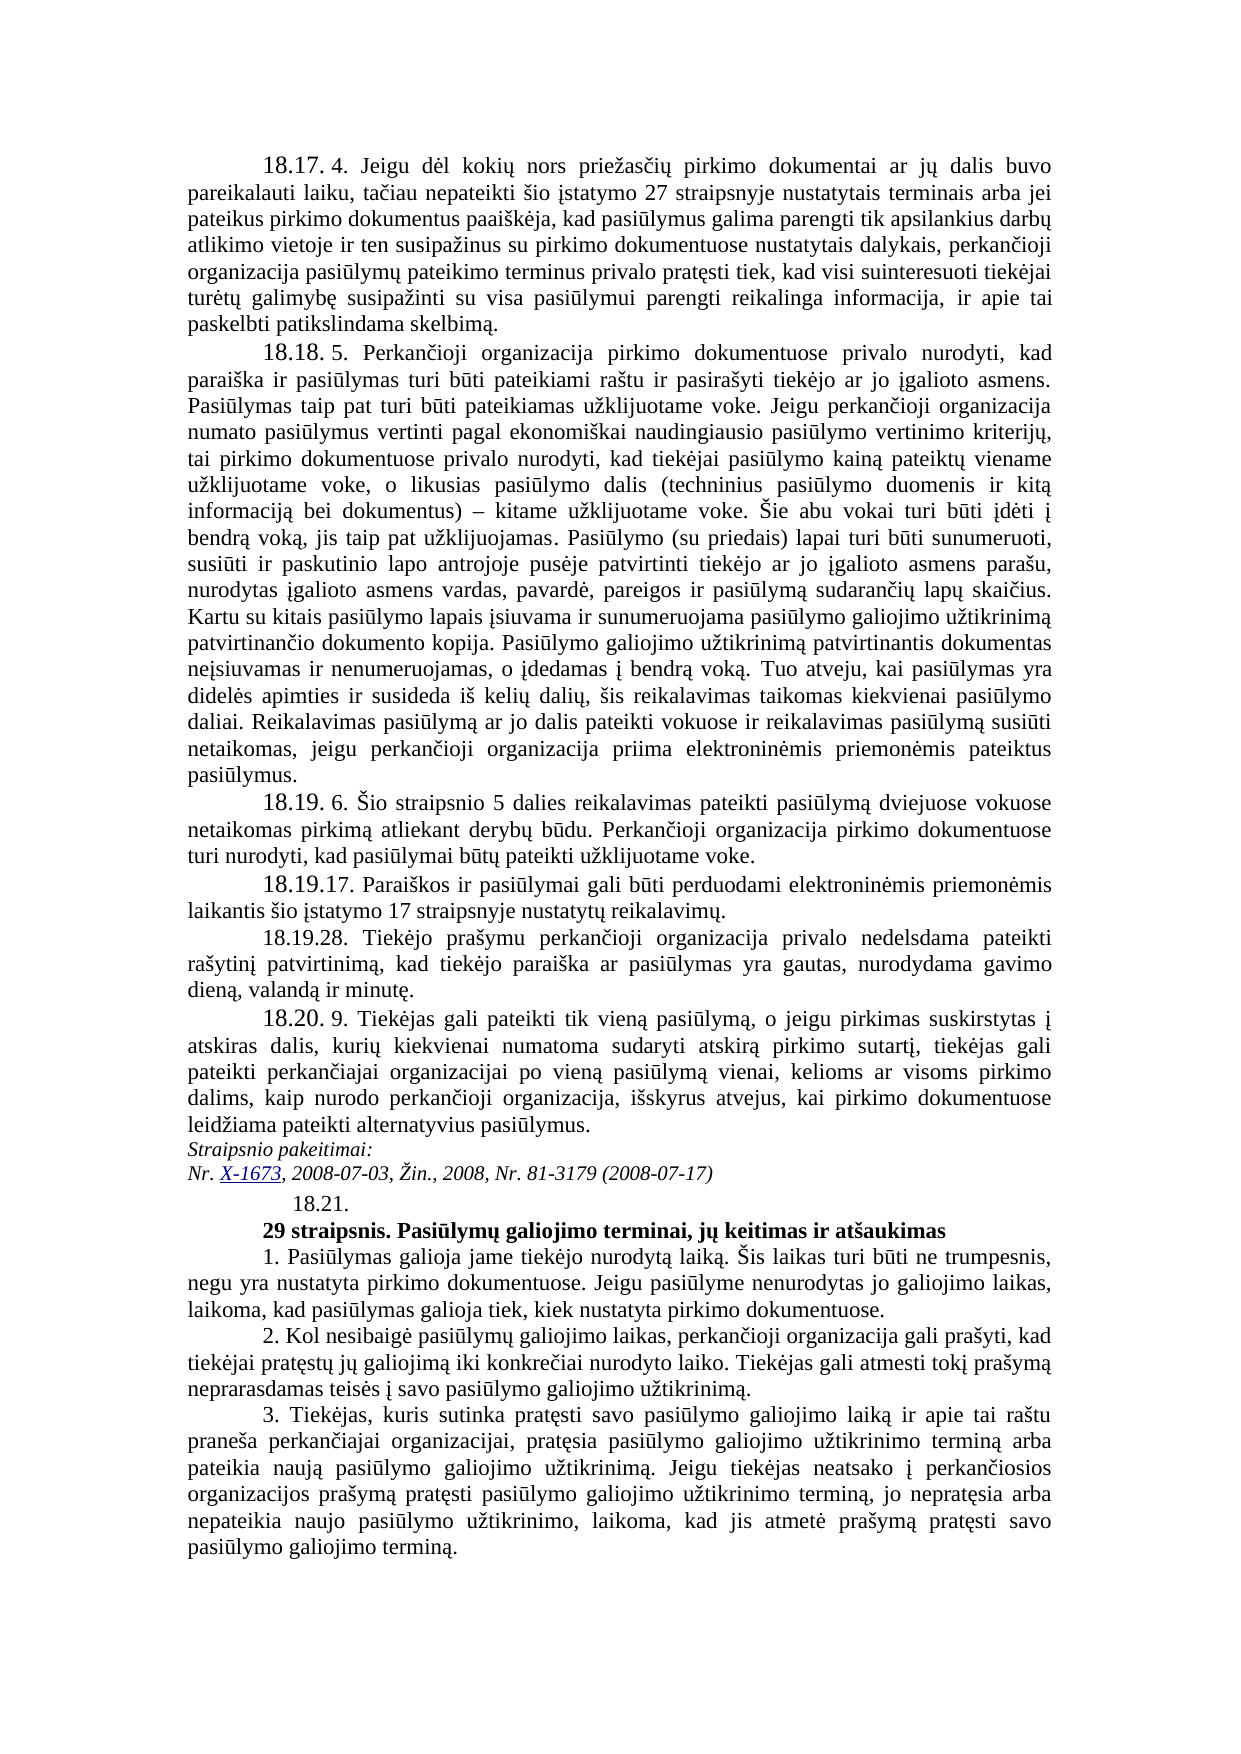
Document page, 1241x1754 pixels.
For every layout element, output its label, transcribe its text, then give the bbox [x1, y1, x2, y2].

subtitle 7. Paraiškos ir pasiūlymai gali būti perduodami elektroninėmis priemonėmis laikantis šio įstatymo 17 straipsnyje nustatytų reikalavimų. [187, 869, 1053, 924]
text 1. Pasiūlymas galioja jame tiekėjo nurodytą laiką. Šis laikas turi būti ne trumpesnis, negu yra nustatyta pirkimo dokumentuose. Jeigu pasiūlyme nenurodytas jo galiojimo laikas, laikoma, kad pasiūlymas galioja tiek, kiek nustatyta pirkimo dokumentuose. [187, 1243, 1053, 1322]
text 2. Kol nesibaigė pasiūlymų galiojimo laikas, perkančioji organizacija gali prašyti, kad tiekėjai pratęstų jų galiojimą iki konkrečiai nurodyto laiko. Tiekėjas gali atmesti tokį prašymą neprarasdamas teisės į savo pasiūlymo galiojimo užtikrinimą. [187, 1322, 1053, 1401]
subtitle 4. Jeigu dėl kokių nors priežasčių pirkimo dokumentai ar jų dalis buvo pareikalauti laiku, tačiau nepateikti šio įstatymo 27 straipsnyje nustatytais terminais arba jei pateikus pirkimo dokumentus paaiškėja, kad pasiūlymus galima parengti tik apsilankius darbų atlikimo vietoje ir ten susipažinus su pirkimo dokumentuose nustatytais dalykais, perkančioji organizacija pasiūlymų pateikimo terminus privalo pratęsti tiek, kad visi suinteresuoti tiekėjai turėtų galimybę susipažinti su visa pasiūlymui parengti reikalinga informacija, ir apie tai paskelbti patikslindama skelbimą. [187, 150, 1053, 337]
text Straipsnio pakeitimai: [187, 1137, 1053, 1161]
text 3. Tiekėjas, kuris sutinka pratęsti savo pasiūlymo galiojimo laiką ir apie tai raštu praneša perkančiajai organizacijai, pratęsia pasiūlymo galiojimo užtikrinimo terminą arba pateikia naują pasiūlymo galiojimo užtikrinimą. Jeigu tiekėjas neatsako į perkančiosios organizacijos prašymą pratęsti pasiūlymo galiojimo užtikrinimo terminą, jo nepratęsia arba nepateikia naujo pasiūlymo užtikrinimo, laikoma, kad jis atmetė prašymą pratęsti savo pasiūlymo galiojimo terminą. [187, 1401, 1053, 1559]
text Nr. X-1673, 2008-07-03, Žin., 2008, Nr. 81-3179 (2008-07-17) [187, 1161, 1053, 1185]
subtitle 8. Tiekėjo prašymu perkančioji organizacija privalo nedelsdama pateikti rašytinį patvirtinimą, kad tiekėjo paraiška ar pasiūlymas yra gautas, nurodydama gavimo dieną, valandą ir minutę. [187, 924, 1053, 1003]
subtitle 5. Perkančioji organizacija pirkimo dokumentuose privalo nurodyti, kad paraiška ir pasiūlymas turi būti pateikiami raštu ir pasirašyti tiekėjo ar jo įgalioto asmens. Pasiūlymas taip pat turi būti pateikiamas užklijuotame voke. Jeigu perkančioji organizacija numato pasiūlymus vertinti pagal ekonomiškai naudingiausio pasiūlymo vertinimo kriterijų, tai pirkimo dokumentuose privalo nurodyti, kad tiekėjai pasiūlymo kainą pateiktų viename užklijuotame voke, o likusias pasiūlymo dalis (techninius pasiūlymo duomenis ir kitą informaciją bei dokumentus) – kitame užklijuotame voke. Šie abu vokai turi būti įdėti į bendrą voką, jis taip pat užklijuojamas. Pasiūlymo (su priedais) lapai turi būti sunumeruoti, susiūti ir paskutinio lapo antrojoje pusėje patvirtinti tiekėjo ar jo įgalioto asmens parašu, nurodytas įgalioto asmens vardas, pavardė, pareigos ir pasiūlymą sudarančių lapų skaičius. Kartu su kitais pasiūlymo lapais įsiuvama ir sunumeruojama pasiūlymo galiojimo užtikrinimą patvirtinančio dokumento kopija. Pasiūlymo galiojimo užtikrinimą patvirtinantis dokumentas neįsiuvamas ir nenumeruojamas, o įdedamas į bendrą voką. Tuo atveju, kai pasiūlymas yra didelės apimties ir susideda iš kelių dalių, šis reikalavimas taikomas kiekvienai pasiūlymo daliai. Reikalavimas pasiūlymą ar jo dalis pateikti vokuose ir reikalavimas pasiūlymą susiūti netaikomas, jeigu perkančioji organizacija priima elektroninėmis priemonėmis pateiktus pasiūlymus. [187, 337, 1053, 787]
subtitle 6. Šio straipsnio 5 dalies reikalavimas pateikti pasiūlymą dviejuose vokuose netaikomas pirkimą atliekant derybų būdu. Perkančioji organizacija pirkimo dokumentuose turi nurodyti, kad pasiūlymai būtų pateikti užklijuotame voke. [187, 787, 1053, 869]
text 29 straipsnis. Pasiūlymų galiojimo terminai, jų keitimas ir atšaukimas [187, 1217, 1053, 1243]
subtitle 9. Tiekėjas gali pateikti tik vieną pasiūlymą, o jeigu pirkimas suskirstytas į atskiras dalis, kurių kiekvienai numatoma sudaryti atskirą pirkimo sutartį, tiekėjas gali pateikti perkančiajai organizacijai po vieną pasiūlymą vienai, kelioms ar visoms pirkimo dalims, kaip nurodo perkančioji organizacija, išskyrus atvejus, kai pirkimo dokumentuose leidžiama pateikti alternatyvius pasiūlymus. [187, 1003, 1053, 1137]
